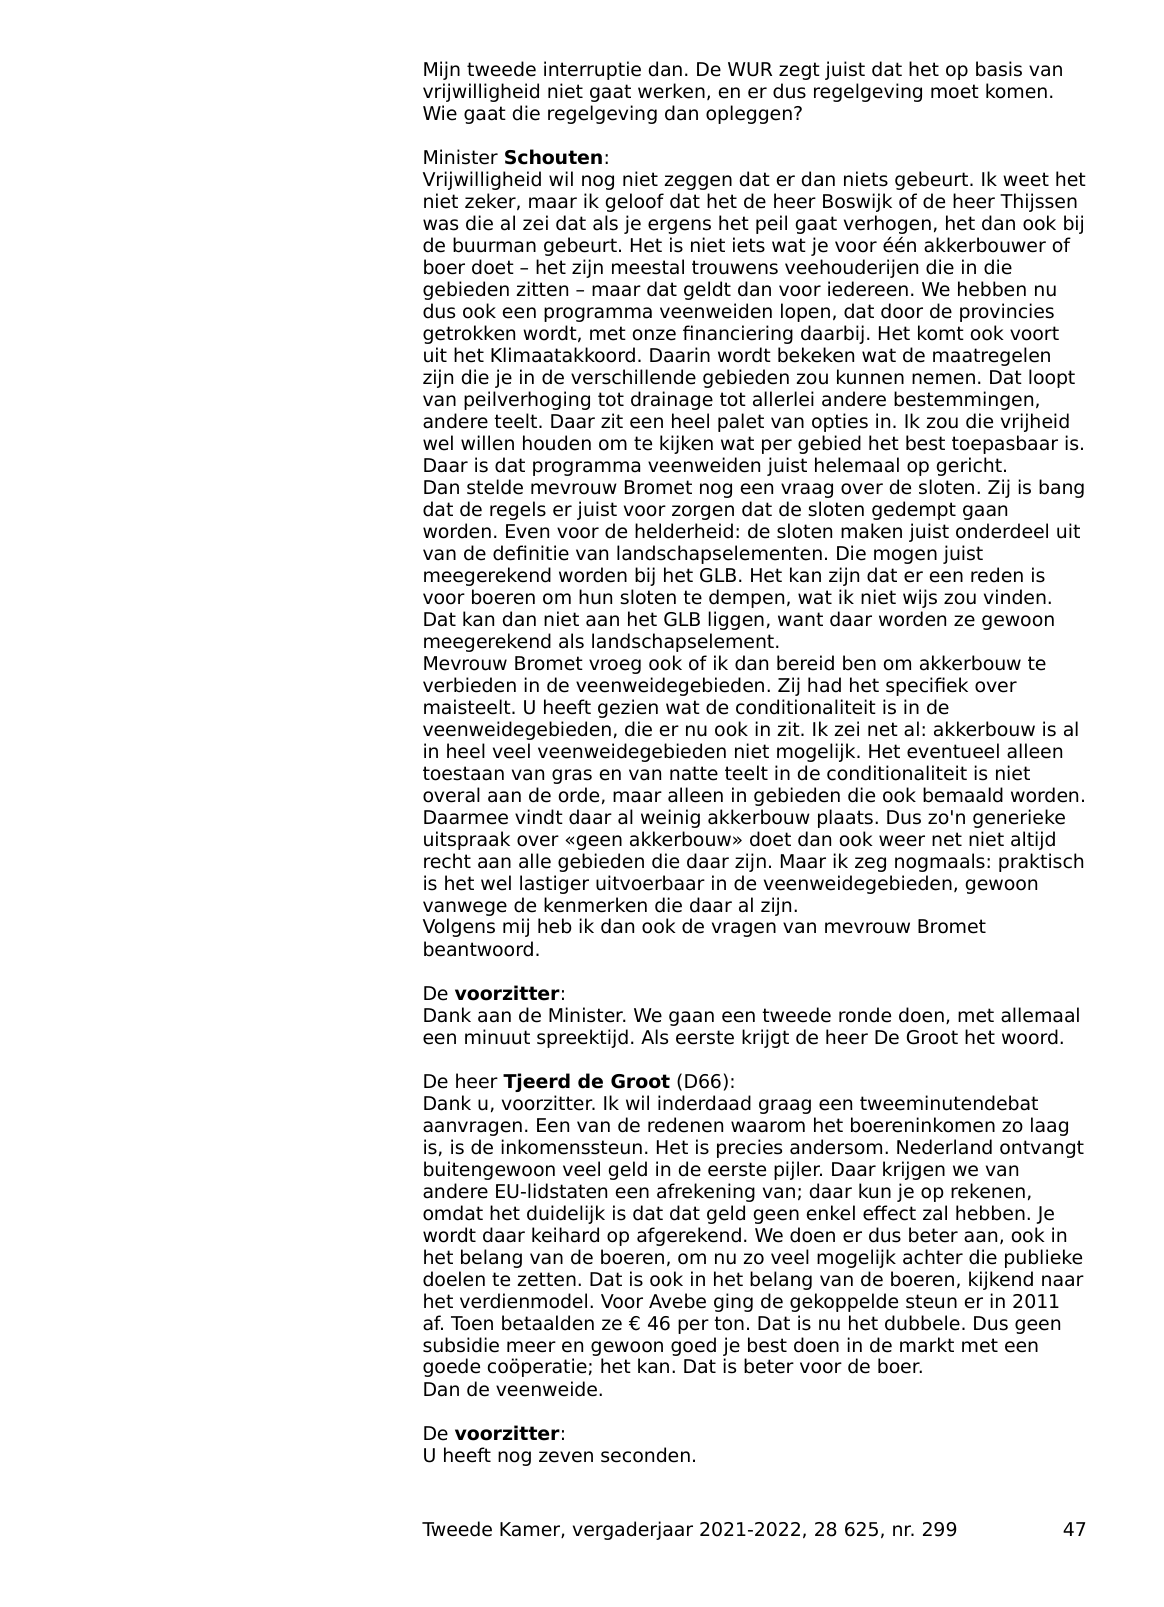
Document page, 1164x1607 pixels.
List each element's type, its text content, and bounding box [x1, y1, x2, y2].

text Dan stelde mevrouw Bromet nog een vraag over de sloten. Zij is bang dat de regels er juist voor zorgen dat de sloten gedempt gaan worden. Even voor de helderheid: de sloten maken juist onderdeel uit van de definitie van landschapselementen. Die mogen juist meegerekend worden bij het GLB. Het kan zijn dat er een reden is voor boeren om hun sloten te dempen, wat ik niet wijs zou vinden. Dat kan dan niet aan het GLB liggen, want daar worden ze gewoon meegerekend als landschapselement. [422, 477, 1087, 653]
text Vrijwilligheid wil nog niet zeggen dat er dan niets gebeurt. Ik weet het niet zeker, maar ik geloof dat het de heer Boswijk of de heer Thijssen was die al zei dat als je ergens het peil gaat verhogen, het dan ook bij de buurman gebeurt. Het is niet iets wat je voor één akkerbouwer of boer doet – het zijn meestal trouwens veehouderijen die in die gebieden zitten – maar dat geldt dan voor iedereen. We hebben nu dus ook een programma veenweiden lopen, dat door de provincies getrokken wordt, met onze financiering daarbij. Het komt ook voort uit het Klimaatakkoord. Daarin wordt bekeken wat de maatregelen zijn die je in de verschillende gebieden zou kunnen nemen. Dat loopt van peilverhoging tot drainage tot allerlei andere bestemmingen, andere teelt. Daar zit een heel palet van opties in. Ik zou die vrijheid wel willen houden om te kijken wat per gebied het best toepasbaar is. Daar is dat programma veenweiden juist helemaal op gericht. [422, 169, 1087, 477]
text Minister Schouten: [422, 147, 1087, 169]
text Mevrouw Bromet vroeg ook of ik dan bereid ben om akkerbouw te verbieden in de veenweidegebieden. Zij had het specifiek over maisteelt. U heeft gezien wat de conditionaliteit is in de veenweidegebieden, die er nu ook in zit. Ik zei net al: akkerbouw is al in heel veel veenweidegebieden niet mogelijk. Het eventueel alleen toestaan van gras en van natte teelt in de conditionaliteit is niet overal aan de orde, maar alleen in gebieden die ook bemaald worden. Daarmee vindt daar al weinig akkerbouw plaats. Dus zo'n generieke uitspraak over «geen akkerbouw» doet dan ook weer net niet altijd recht aan alle gebieden die daar zijn. Maar ik zeg nogmaals: praktisch is het wel lastiger uitvoerbaar in de veenweidegebieden, gewoon vanwege de kenmerken die daar al zijn. [422, 653, 1087, 916]
text De voorzitter: [422, 1423, 1087, 1444]
text Dan de veenweide. [422, 1378, 1087, 1400]
text De voorzitter: [422, 983, 1087, 1004]
text Volgens mij heb ik dan ook de vragen van mevrouw Bromet beantwoord. [422, 916, 1087, 960]
text Dank u, voorzitter. Ik wil inderdaad graag een tweeminutendebat aanvragen. Een van de redenen waarom het boereninkomen zo laag is, is de inkomenssteun. Het is precies andersom. Nederland ontvangt buitengewoon veel geld in de eerste pijler. Daar krijgen we van andere EU-lidstaten een afrekening van; daar kun je op rekenen, omdat het duidelijk is dat dat geld geen enkel effect zal hebben. Je wordt daar keihard op afgerekend. We doen er dus beter aan, ook in het belang van de boeren, om nu zo veel mogelijk achter die publieke doelen te zetten. Dat is ook in het belang van de boeren, kijkend naar het verdienmodel. Voor Avebe ging de gekoppelde steun er in 2011 af. Toen betaalden ze € 46 per ton. Dat is nu het dubbele. Dus geen subsidie meer en gewoon goed je best doen in de markt met een goede coöperatie; het kan. Dat is beter voor de boer. [422, 1093, 1087, 1378]
text De heer Tjeerd de Groot (D66): [422, 1071, 1087, 1093]
text Dank aan de Minister. We gaan een tweede ronde doen, met allemaal een minuut spreektijd. Als eerste krijgt de heer De Groot het woord. [422, 1004, 1087, 1048]
text U heeft nog zeven seconden. [422, 1444, 1087, 1467]
text Mijn tweede interruptie dan. De WUR zegt juist dat het op basis van vrijwilligheid niet gaat werken, en er dus regelgeving moet komen. Wie gaat die regelgeving dan opleggen? [422, 59, 1087, 125]
